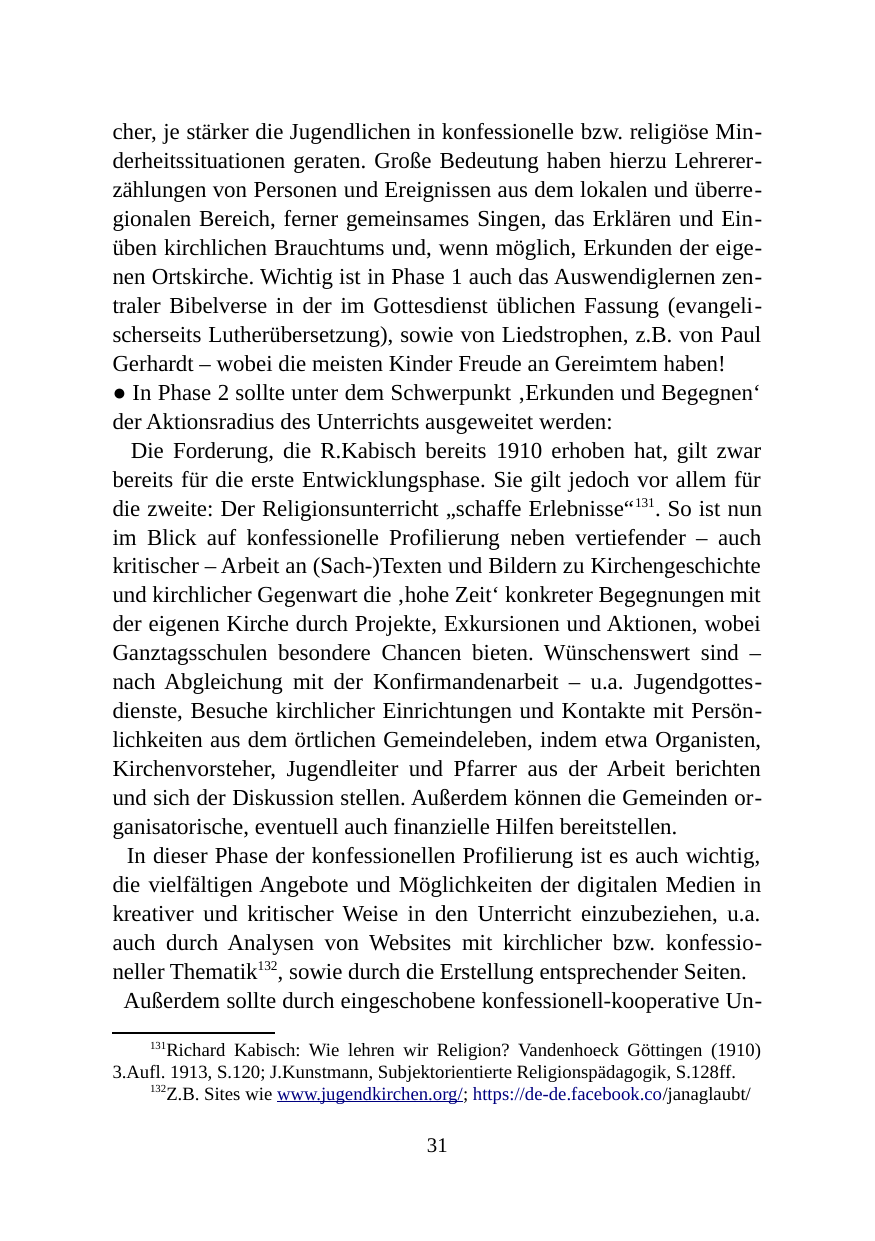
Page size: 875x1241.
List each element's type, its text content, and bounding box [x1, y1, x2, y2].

text Z.B. Sites wie www.jugendkirchen.org/; https://de-de.facebook.co/janaglaubt/ [83, 1082, 762, 1104]
text Außerdem sollte durch eingeschobene konfessionell-kooperative Un­ [112, 987, 762, 1013]
text cher, je stärker die Jugendlichen in konfessionelle bzw. religiöse Min­derheitssituationen geraten. Große Bedeutung haben hierzu Lehrerer­zählungen von Personen und Ereignissen aus dem lokalen und überre­gionalen Bereich, ferner gemeinsames Singen, das Erklären und Ein­üben kirchlichen Brauchtums und, wenn möglich, Erkunden der eige­nen Ortskirche. Wichtig ist in Phase 1 auch das Auswendiglernen zen­traler Bibelverse in der im Gottesdienst üblichen Fassung (evangeli­scherseits Lutherübersetzung), sowie von Liedstrophen, z.B. von Paul Gerhardt – wobei die meisten Kinder Freude an Gereimtem haben! [112, 118, 762, 376]
text In dieser Phase der konfessionellen Profilierung ist es auch wichtig, die vielfältigen Angebote und Möglichkeiten der digitalen Medien in kreativer und kritischer Weise in den Unterricht einzubeziehen, u.a. auch durch Analysen von Websites mit kirchlicher bzw. konfessio­neller Thematik, sowie durch die Erstellung entsprechender Seiten. [112, 842, 762, 984]
text Richard Kabisch: Wie lehren wir Religion? Vandenhoeck Göttingen (1910) 3.Aufl. 1913, S.120; J.Kunstmann, Subjektorientierte Religionspädagogik, S.128ff. [83, 1039, 762, 1082]
text ● In Phase 2 sollte unter dem Schwerpunkt ‚Erkunden und Begegnen‘ der Aktionsradius des Unterrichts ausgeweitet werden: [112, 379, 762, 434]
text Die Forderung, die R.Kabisch bereits 1910 erhoben hat, gilt zwar bereits für die erste Entwicklungsphase. Sie gilt jedoch vor allem für die zweite: Der Religionsunterricht „schaffe Erlebnisse“. So ist nun im Blick auf konfessionelle Profilierung neben vertiefender – auch kritischer – Arbeit an (Sach-)Texten und Bildern zu Kirchengeschichte und kirchlicher Gegenwart die ‚hohe Zeit‘ konkreter Begegnungen mit der eigenen Kirche durch Projekte, Exkursionen und Aktionen, wobei Ganztagsschulen besondere Chancen bieten. Wünschenswert sind – nach Abgleichung mit der Konfirmandenarbeit – u.a. Jugendgottes­dienste, Besuche kirchlicher Einrichtungen und Kontakte mit Persön­lichkeiten aus dem örtlichen Gemeindeleben, indem etwa Organisten, Kirchenvorsteher, Jugendleiter und Pfarrer aus der Arbeit berichten und sich der Diskussion stellen. Außerdem können die Gemeinden or­ganisatorische, eventuell auch finanzielle Hilfen bereitstellen. [112, 437, 762, 839]
